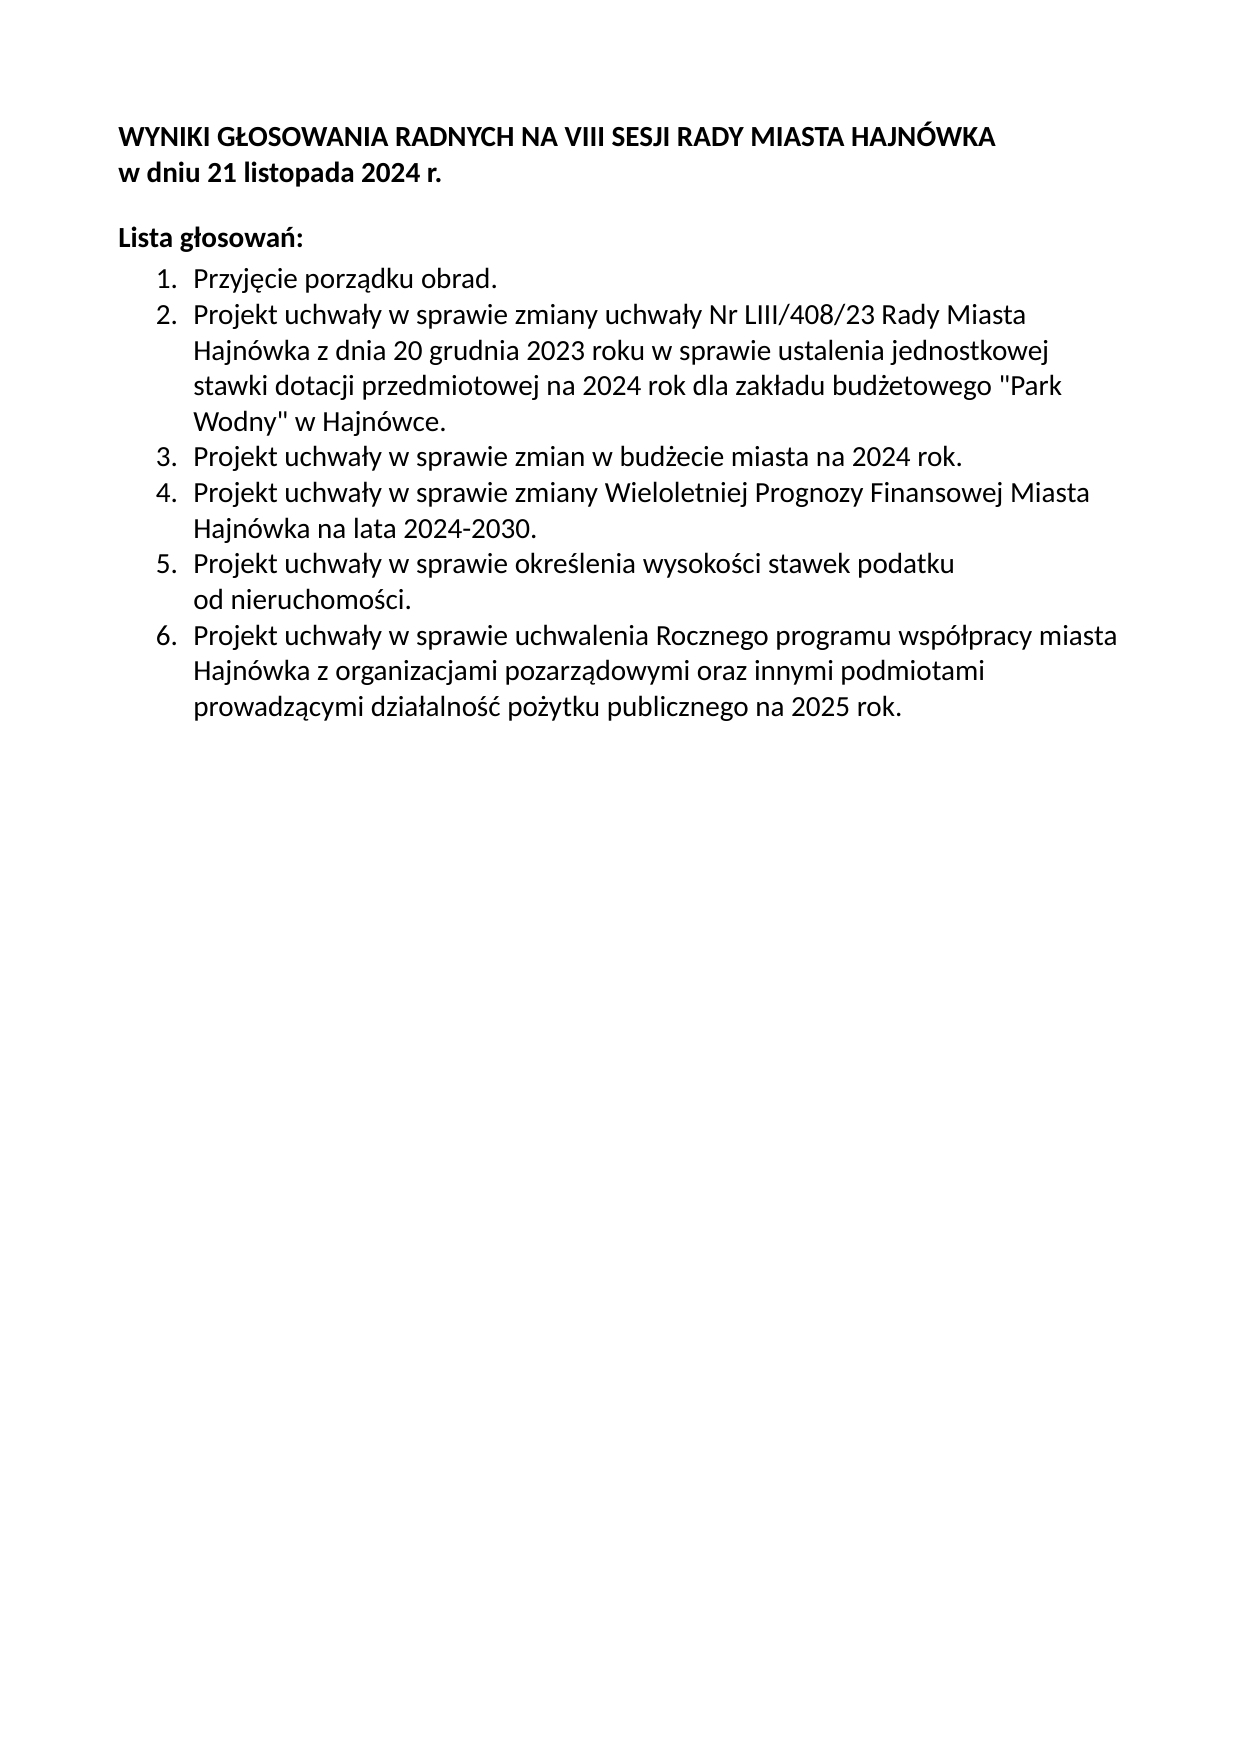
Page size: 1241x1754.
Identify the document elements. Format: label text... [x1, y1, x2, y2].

list Projekt uchwały w sprawie zmiany uchwały Nr LIII/408/23 Rady Miasta Hajnówka z dnia 20 grudnia 2023 roku w sprawie ustalenia jednostkowej stawki dotacji przedmiotowej na 2024 rok dla zakładu budżetowego "Park Wodny" w Hajnówce. [156, 296, 1122, 438]
list Projekt uchwały w sprawie zmian w budżecie miasta na 2024 rok. [156, 438, 1122, 474]
list Przyjęcie porządku obrad. [156, 260, 1122, 296]
list Projekt uchwały w sprawie określenia wysokości stawek podatku od nieruchomości. [156, 545, 1122, 617]
list Projekt uchwały w sprawie uchwalenia Rocznego programu współpracy miasta Hajnówka z organizacjami pozarządowymi oraz innymi podmiotami prowadzącymi działalność pożytku publicznego na 2025 rok. [156, 617, 1122, 723]
subtitle Lista głosowań: [118, 219, 1122, 254]
list Projekt uchwały w sprawie zmiany Wieloletniej Prognozy Finansowej Miasta Hajnówka na lata 2024-2030. [156, 474, 1122, 545]
